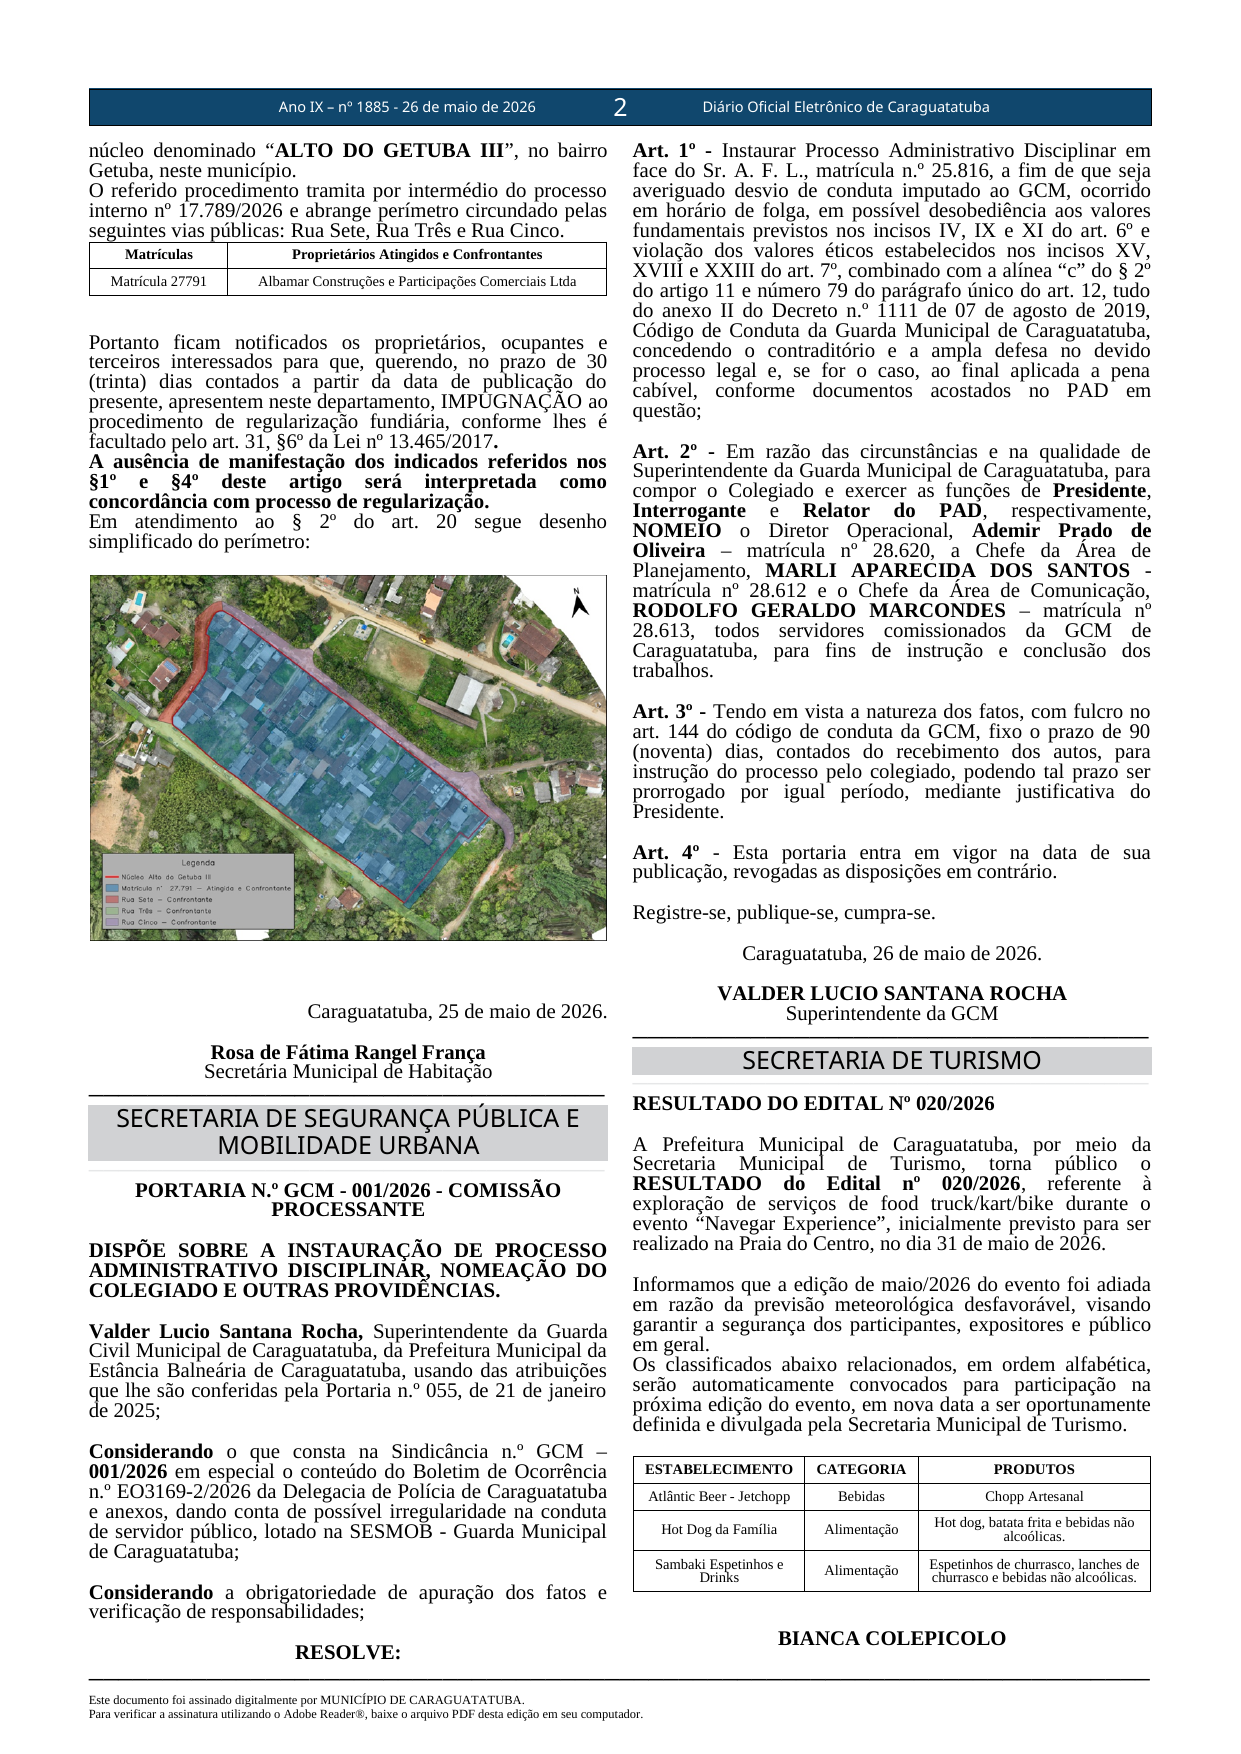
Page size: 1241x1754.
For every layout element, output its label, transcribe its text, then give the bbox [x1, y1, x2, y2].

text núcleo denominado “ALTO DO GETUBA III”, no bairro Getuba, neste município. [88, 142, 608, 182]
text ─────────────────────────────────── [88, 1161, 608, 1181]
text ─────────────────────────────────── [632, 1075, 1152, 1095]
table_cell Sambaki Espetinhos e Drinks [634, 1551, 804, 1591]
text DISPÕE SOBRE A INSTAURAÇÃO DE PROCESSO ADMINISTRATIVO DISCIPLINAR, NOMEAÇÃO DO COLEGIADO E OUTRAS PROVIDÊNCIAS. [88, 1242, 608, 1302]
text VALDER LUCIO SANTANA ROCHA [632, 985, 1152, 1005]
table_header CATEGORIA [805, 1457, 918, 1483]
text O referido procedimento tramita por intermédio do processo interno nº 17.789/2026 e abrange perímetro circundado pelas seguintes vias públicas: Rua Sete, Rua Três e Rua Cinco. [88, 182, 608, 242]
table_cell Chopp Artesanal [919, 1484, 1150, 1510]
table_cell Hot Dog da Família [634, 1511, 804, 1550]
table_cell Atlântic Beer - Jetchopp [634, 1484, 804, 1510]
picture [88, 573, 608, 942]
text Considerando o que consta na Sindicância n.º GCM – 001/2026 em especial o conteúdo do Boletim de Ocorrência n.º EO3169-2/2026 da Delegacia de Polícia de Caraguatatuba e anexos, dando conta de possível irregularidade na conduta de servidor público, lotado na SESMOB - Guarda Municipal de Caraguatatuba; [88, 1443, 608, 1563]
table_header Matrículas [90, 243, 227, 268]
text Art. 2º - Em razão das circunstâncias e na qualidade de Superintendente da Guarda Municipal de Caraguatatuba, para compor o Colegiado e exercer as funções de Presidente, Interrogante e Relator do PAD, respectivamente, NOMEIO o Diretor Operacional, Ademir Prado de Oliveira – matrícula nº 28.620, a Chefe da Área de Planejamento, Marli Aparecida dos Santos - matrícula nº 28.612 e o Chefe da Área de Comunicação, Rodolfo Geraldo Marcondes – matrícula nº 28.613, todos servidores comissionados da GCM de Caraguatatuba, para fins de instrução e conclusão dos trabalhos. [632, 442, 1152, 682]
text ─────────────────────────────────── [88, 1083, 608, 1105]
text A Prefeitura Municipal de Caraguatatuba, por meio da Secretaria Municipal de Turismo, torna público o RESULTADO do Edital nº 020/2026, referente à exploração de serviços de food truck/kart/bike durante o evento “Navegar Experience”, inicialmente previsto para ser realizado na Praia do Centro, no dia 31 de maio de 2026. [632, 1135, 1152, 1255]
text Art. 3º - Tendo em vista a natureza dos fatos, com fulcro no art. 144 do código de conduta da GCM, fixo o prazo de 90 (noventa) dias, contados do recebimento dos autos, para instrução do processo pelo colegiado, podendo tal prazo ser prorrogado por igual período, mediante justificativa do Presidente. [632, 703, 1152, 823]
text Secretária Municipal de Habitação [88, 1063, 608, 1083]
text A ausência de manifestação dos indicados referidos nos §1º e §4º deste artigo será interpretada como concordância com processo de regularização. [88, 453, 608, 513]
text Art. 1º - Instaurar Processo Administrativo Disciplinar em face do Sr. A. F. L., matrícula n.º 25.816, a fim de que seja averiguado desvio de conduta imputado ao GCM, ocorrido em horário de folga, em possível desobediência aos valores fundamentais previstos nos incisos IV, IX e XI do art. 6º e violação dos valores éticos estabelecidos nos incisos XV, XVIII e XXIII do art. 7º, combinado com a alínea “c” do § 2º do artigo 11 e número 79 do parágrafo único do art. 12, tudo do anexo II do Decreto n.º 1111 de 07 de agosto de 2019, Código de Conduta da Guarda Municipal de Caraguatatuba, concedendo o contraditório e a ampla defesa no devido processo legal e, se for o caso, ao final aplicada a pena cabível, conforme documentos acostados no PAD em questão; [632, 142, 1152, 422]
text Caraguatatuba, 25 de maio de 2026. [88, 1003, 608, 1023]
text Considerando a obrigatoriedade de apuração dos fatos e verificação de responsabilidades; [88, 1583, 608, 1623]
table_cell Alimentação [805, 1511, 918, 1550]
text RESULTADO DO EDITAL Nº 020/2026 [632, 1095, 1152, 1114]
table_header PRODUTOS [919, 1457, 1150, 1483]
table_header ESTABELECIMENTO [634, 1457, 804, 1483]
text PORTARIA N.º GCM - 001/2026 - COMISSÃO PROCESSANTE [88, 1181, 608, 1221]
text SECRETARIA DE TURISMO [632, 1047, 1152, 1075]
table_cell Hot dog, batata frita e bebidas não alcoólicas. [919, 1511, 1150, 1550]
text BIANCA COLEPICOLO [632, 1629, 1152, 1649]
text Rosa de Fátima Rangel França [88, 1043, 608, 1063]
text Valder Lucio Santana Rocha, Superintendente da Guarda Civil Municipal de Caraguatatuba, da Prefeitura Municipal da Estância Balneária de Caraguatatuba, usando das atribuições que lhe são conferidas pela Portaria n.º 055, de 21 de janeiro de 2025; [88, 1322, 608, 1422]
text Registre-se, publique-se, cumpra-se. [632, 904, 1152, 924]
table_cell Espetinhos de churrasco, lanches de churrasco e bebidas não alcoólicas. [919, 1551, 1150, 1591]
text Superintendente da GCM [632, 1005, 1152, 1025]
text Informamos que a edição de maio/2026 do evento foi adiada em razão da previsão meteorológica desfavorável, visando garantir a segurança dos participantes, expositores e público em geral. [632, 1276, 1152, 1356]
text Art. 4º - Esta portaria entra em vigor na data de sua publicação, revogadas as disposições em contrário. [632, 843, 1152, 883]
table_cell Alimentação [805, 1551, 918, 1591]
text SECRETARIA DE SEGURANÇA PÚBLICA E MOBILIDADE URBANA [88, 1105, 608, 1161]
text Caraguatatuba, 26 de maio de 2026. [632, 944, 1152, 964]
text Em atendimento ao § 2º do art. 20 segue desenho simplificado do perímetro: [88, 513, 608, 553]
text ─────────────────────────────────── [632, 1025, 1152, 1047]
table_header Proprietários Atingidos e Confrontantes [228, 243, 606, 268]
table_cell Bebidas [805, 1484, 918, 1510]
text Portanto ficam notificados os proprietários, ocupantes e terceiros interessados para que, querendo, no prazo de 30 (trinta) dias contados a partir da data de publicação do presente, apresentem neste departamento, IMPUGNAÇÃO ao procedimento de regularização fundiária, conforme lhes é facultado pelo art. 31, §6º da Lei nº 13.465/2017. [88, 333, 608, 453]
table_cell Albamar Construções e Participações Comerciais Ltda [228, 269, 606, 295]
text Os classificados abaixo relacionados, em ordem alfabética, serão automaticamente convocados para participação na próxima edição do evento, em nova data a ser oportunamente definida e divulgada pela Secretaria Municipal de Turismo. [632, 1356, 1152, 1436]
table_cell Matrícula 27791 [90, 269, 227, 295]
text RESOLVE: [88, 1644, 608, 1664]
